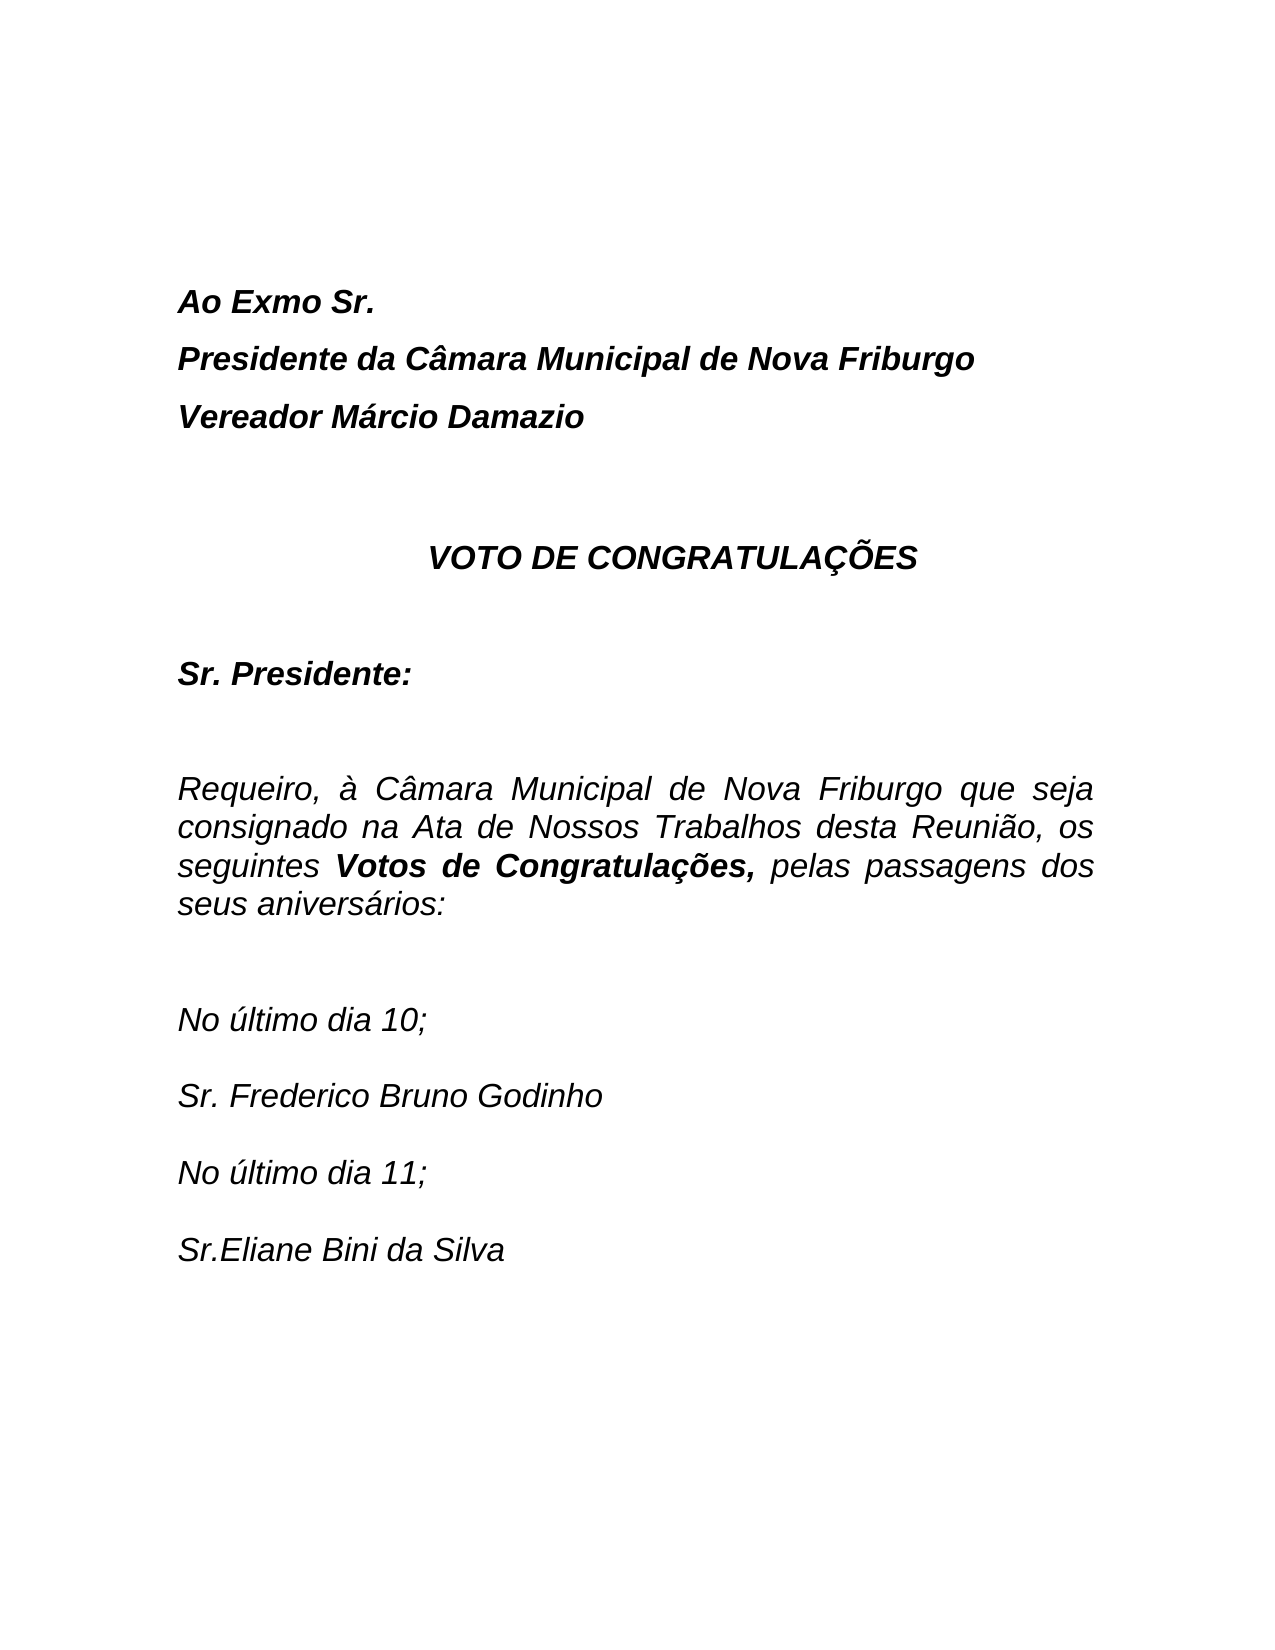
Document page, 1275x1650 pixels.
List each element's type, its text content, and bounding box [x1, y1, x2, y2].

text Vereador Márcio Damazio [177, 397, 1098, 436]
text No último dia 10; [177, 1000, 1098, 1038]
text Requeiro, à Câmara Municipal de Nova Friburgo que seja consignado na Ata de Nossos Trabalhos desta Reunião, os seguintes Votos de Congratulações, pelas passagens dos seus aniversários: [177, 769, 1098, 923]
subtitle VOTO DE CONGRATULAÇÕES [251, 538, 1098, 577]
text Presidente da Câmara Municipal de Nova Friburgo [177, 339, 1098, 378]
text No último dia 11; [177, 1153, 1098, 1192]
text Ao Exmo Sr. [177, 282, 1098, 320]
text Sr.Eliane Bini da Silva [177, 1230, 1098, 1269]
text Sr. Frederico Bruno Godinho [177, 1077, 1098, 1115]
text Sr. Presidente: [177, 654, 1098, 692]
